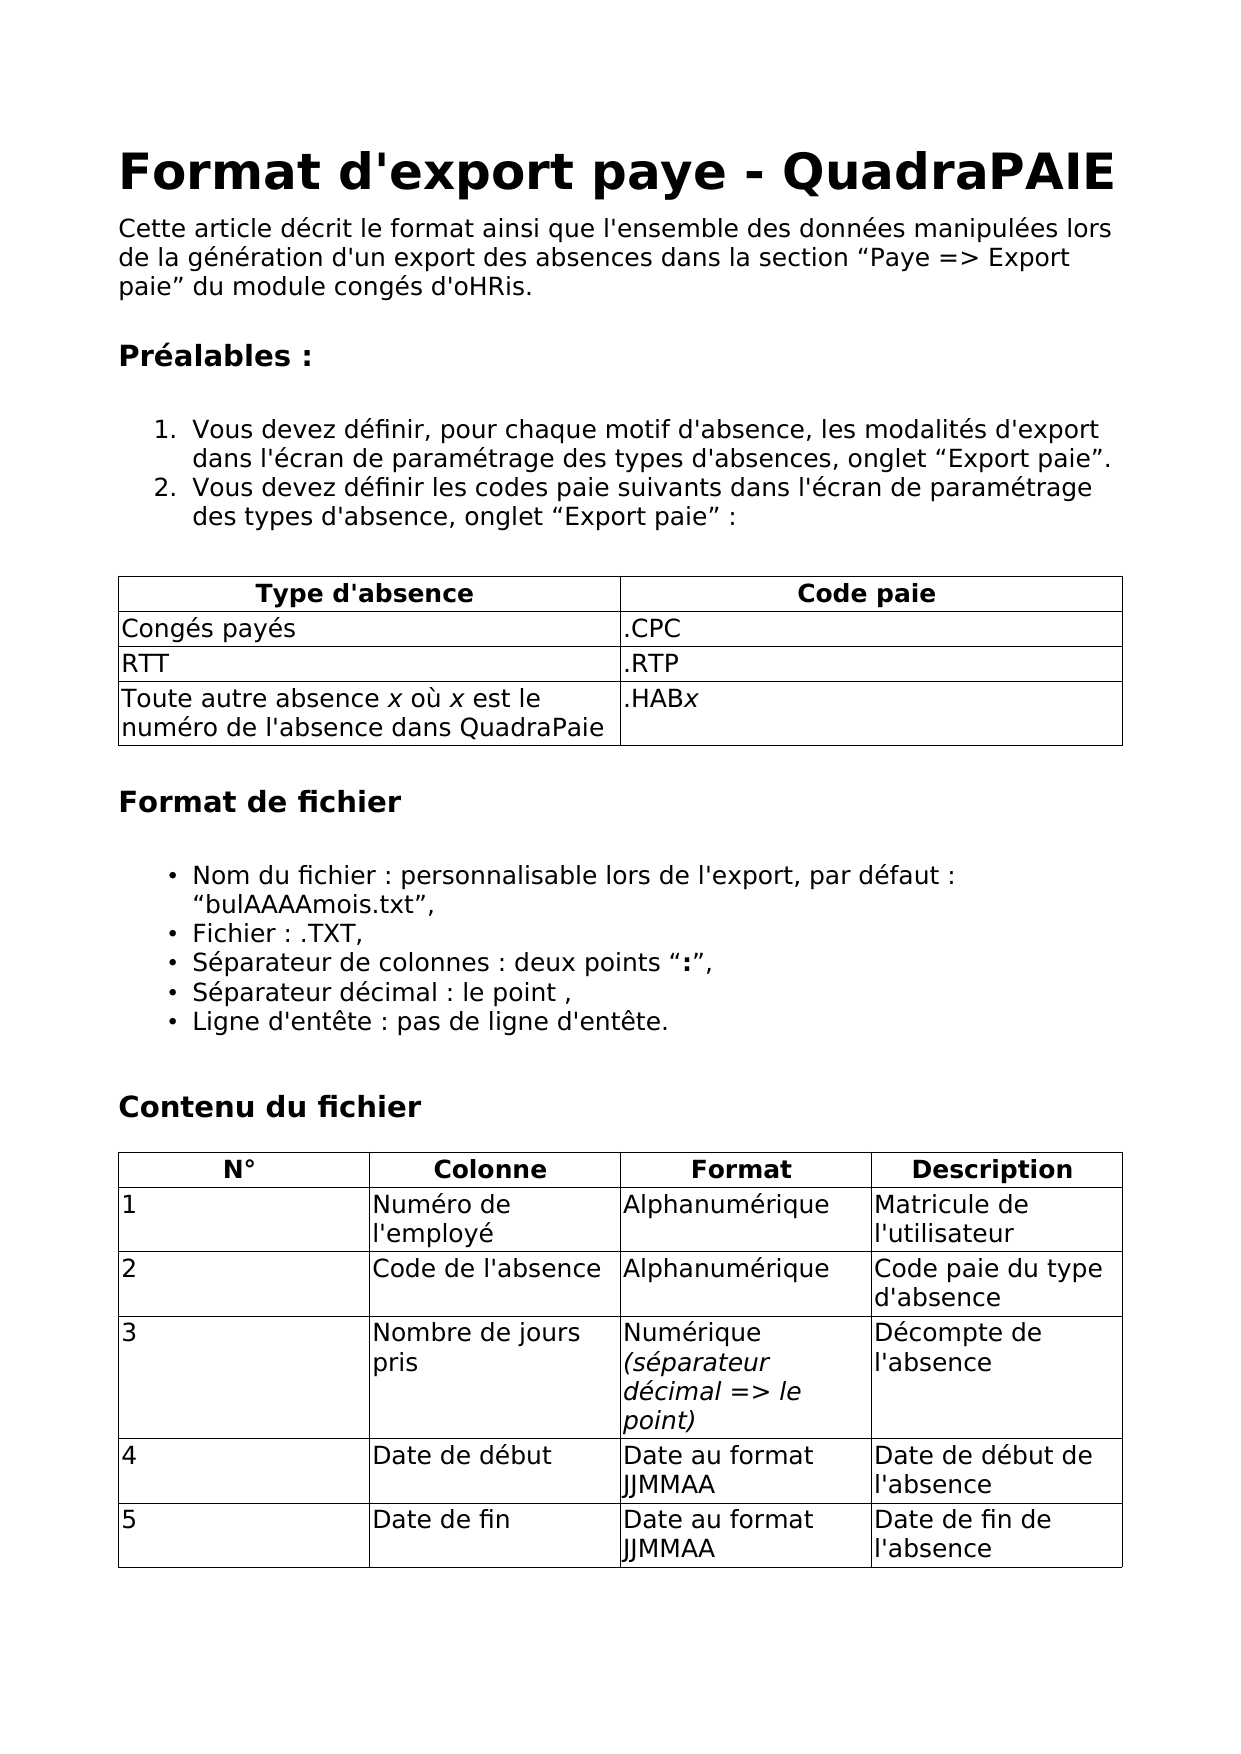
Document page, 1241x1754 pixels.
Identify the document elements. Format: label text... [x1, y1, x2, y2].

table_cell Décompte de l'absence [872, 1317, 1122, 1438]
table_cell Date de fin de l'absence [872, 1504, 1122, 1567]
table_header Format [621, 1153, 871, 1187]
list Vous devez définir, pour chaque motif d'absence, les modalités d'export dans l'écran de paramétrage des types d'absences, onglet “Export paie”. [177, 415, 1122, 473]
subtitle Préalables : [118, 339, 1122, 373]
subtitle Format de fichier [118, 785, 1122, 819]
table_cell Date au format JJMMAA [621, 1504, 871, 1567]
table_cell Alphanumérique [621, 1188, 871, 1251]
table_header Description [872, 1153, 1122, 1187]
table_cell Date de début de l'absence [872, 1439, 1122, 1502]
table_cell Congés payés [119, 612, 620, 646]
table_cell Code paie du type d'absence [872, 1252, 1122, 1316]
subtitle Format d'export paye - QuadraPAIE [118, 143, 1122, 201]
table_header Code paie [621, 577, 1122, 611]
table_cell Date de fin [370, 1504, 620, 1567]
table_cell 1 [119, 1188, 369, 1251]
list Ligne d'entête : pas de ligne d'entête. [177, 1007, 1122, 1036]
table_cell 5 [119, 1504, 369, 1567]
list Fichier : .TXT, [177, 919, 1122, 949]
table_cell Numérique (séparateur décimal => le point) [621, 1317, 871, 1438]
list Séparateur décimal : le point , [177, 978, 1122, 1007]
text Cette article décrit le format ainsi que l'ensemble des données manipulées lors de la génération d'un export des absences dans la section “Paye => Export paie” du module congés d'oHRis. [118, 214, 1122, 301]
table_cell .CPC [621, 612, 1122, 646]
table_cell Matricule de l'utilisateur [872, 1188, 1122, 1251]
table_cell .RTP [621, 647, 1122, 681]
table_header Type d'absence [119, 577, 620, 611]
list Vous devez définir les codes paie suivants dans l'écran de paramétrage des types d'absence, onglet “Export paie” : [177, 473, 1122, 531]
table_cell Numéro de l'employé [370, 1188, 620, 1251]
table_cell 4 [119, 1439, 369, 1502]
table_header Colonne [370, 1153, 620, 1187]
subtitle Contenu du fichier [118, 1091, 1122, 1124]
table_header N° [119, 1153, 369, 1187]
table_cell .HABx [621, 682, 1122, 745]
table_cell Code de l'absence [370, 1252, 620, 1316]
list Nom du fichier : personnalisable lors de l'export, par défaut : “bulAAAAmois.txt”, [177, 861, 1122, 919]
table_cell Toute autre absence x où x est le numéro de l'absence dans QuadraPaie [119, 682, 620, 745]
table_cell Alphanumérique [621, 1252, 871, 1316]
table_cell 2 [119, 1252, 369, 1316]
table_cell Date au format JJMMAA [621, 1439, 871, 1502]
table_cell Nombre de jours pris [370, 1317, 620, 1438]
list Séparateur de colonnes : deux points “:”, [177, 949, 1122, 978]
table_cell Date de début [370, 1439, 620, 1502]
table_cell RTT [119, 647, 620, 681]
table_cell 3 [119, 1317, 369, 1438]
